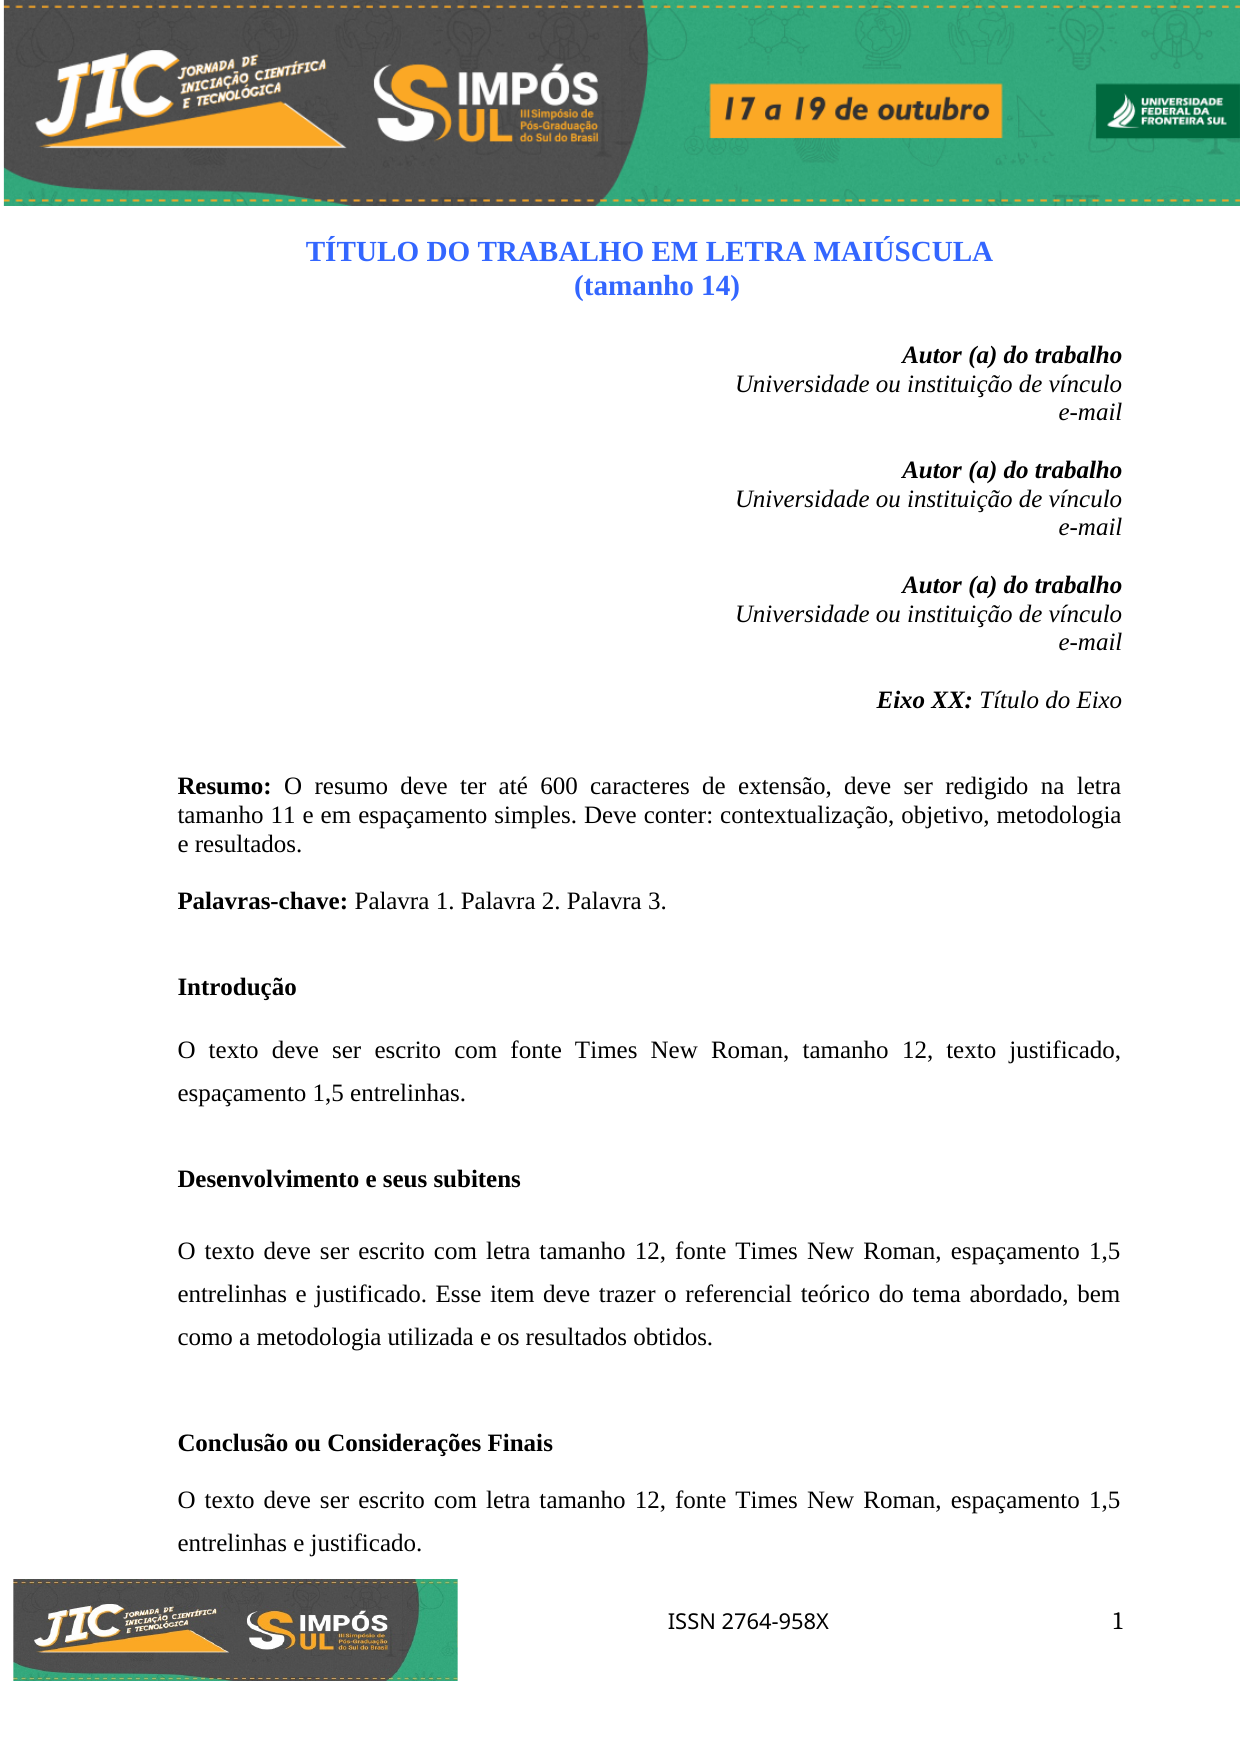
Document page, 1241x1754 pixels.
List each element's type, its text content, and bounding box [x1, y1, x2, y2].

text Desenvolvimento e seus subitens [177, 1164, 1122, 1193]
text O texto deve ser escrito com fonte Times New Roman, tamanho 12, texto justificado, espaçamento 1,5 entrelinhas. [177, 1035, 1122, 1107]
text Eixo XX: Título do Eixo [177, 685, 1122, 714]
text O texto deve ser escrito com letra tamanho 12, fonte Times New Roman, espaçamento 1,5 entrelinhas e justificado. [177, 1485, 1122, 1557]
text Palavras-chave: Palavra 1. Palavra 2. Palavra 3. [177, 886, 1122, 915]
text e-mail [177, 397, 1122, 426]
text TÍTULO DO TRABALHO EM LETRA MAIÚSCULA [177, 234, 1122, 268]
text Universidade ou instituição de vínculo [177, 369, 1122, 397]
text e-mail [177, 512, 1122, 541]
text Universidade ou instituição de vínculo [177, 484, 1122, 512]
text Introdução [177, 972, 1122, 1001]
text O texto deve ser escrito com letra tamanho 12, fonte Times New Roman, espaçamento 1,5 entrelinhas e justificado. Esse item deve trazer o referencial teórico do tema abordado, bem como a metodologia utilizada e os resultados obtidos. [177, 1236, 1122, 1351]
text Universidade ou instituição de vínculo [177, 599, 1122, 627]
text Autor (a) do trabalho [177, 455, 1122, 484]
text e-mail [177, 627, 1122, 656]
text Autor (a) do trabalho [177, 570, 1122, 599]
text Conclusão ou Considerações Finais [177, 1428, 1122, 1456]
text (tamanho 14) [177, 268, 1122, 302]
picture [3, 0, 1240, 206]
text Resumo: O resumo deve ter até 600 caracteres de extensão, deve ser redigido na letra tamanho 11 e em espaçamento simples. Deve conter: contextualização, objetivo, metodologia e resultados. [177, 771, 1122, 857]
text Autor (a) do trabalho [177, 340, 1122, 369]
picture [13, 1579, 458, 1681]
